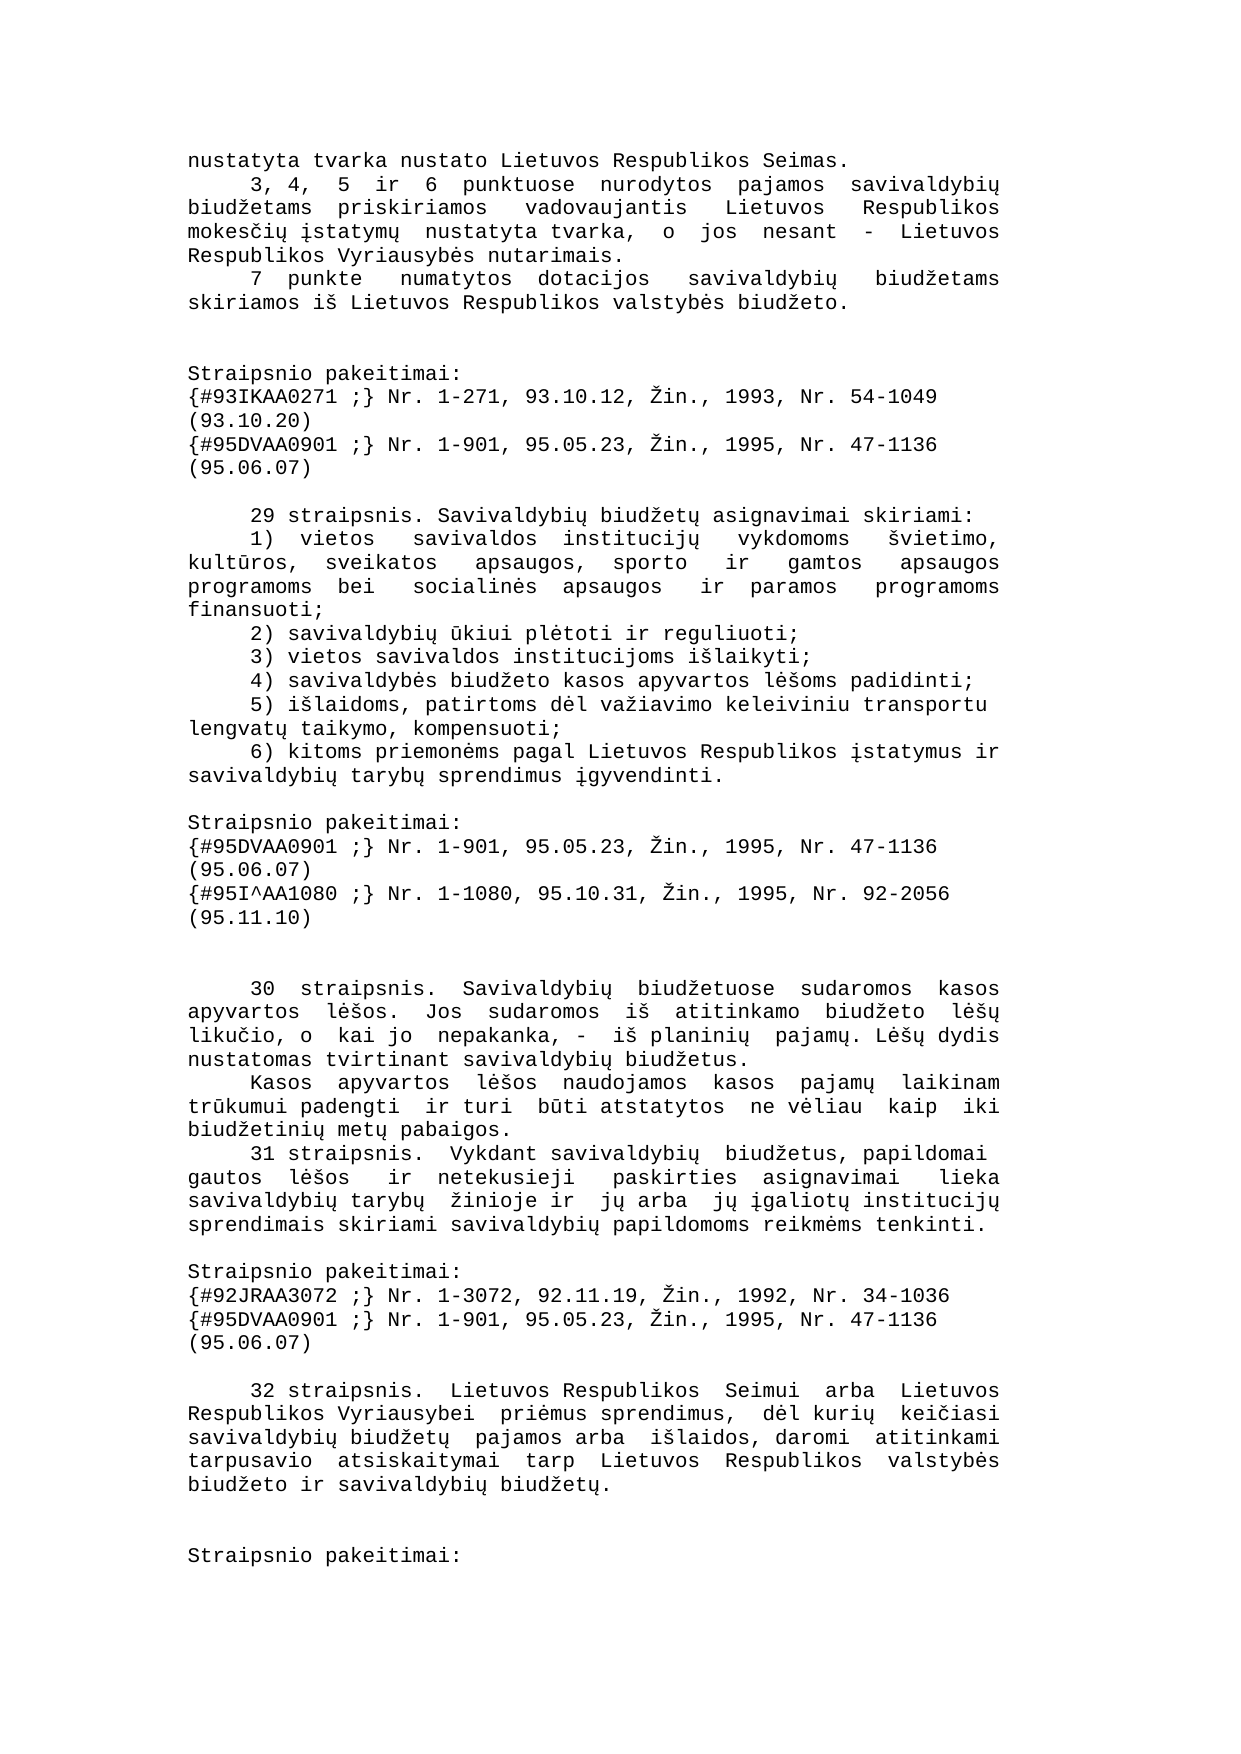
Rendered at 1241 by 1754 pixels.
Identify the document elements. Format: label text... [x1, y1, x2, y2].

text {#93IKAA0271 ;} Nr. 1-271, 93.10.12, Žin., 1993, Nr. 54-1049 (93.10.20) [187, 386, 1053, 434]
text gautos lėšos ir netekusieji paskirties asignavimai lieka [187, 1167, 1053, 1190]
text 3) vietos savivaldos institucijoms išlaikyti; [187, 647, 1053, 670]
text {#95DVAA0901 ;} Nr. 1-901, 95.05.23, Žin., 1995, Nr. 47-1136 (95.06.07) [187, 434, 1053, 481]
text 29 straipsnis. Savivaldybių biudžetų asignavimai skiriami: [187, 505, 1053, 528]
text likučio, o kai jo nepakanka, - iš planinių pajamų. Lėšų dydis [187, 1025, 1053, 1048]
text savivaldybių tarybų žinioje ir jų arba jų įgaliotų institucijų [187, 1190, 1053, 1214]
text mokesčių įstatymų nustatyta tvarka, o jos nesant - Lietuvos [187, 221, 1053, 244]
text biudžetams priskiriamos vadovaujantis Lietuvos Respublikos [187, 197, 1053, 221]
text 31 straipsnis. Vykdant savivaldybių biudžetus, papildomai [187, 1143, 1053, 1167]
text apyvartos lėšos. Jos sudaromos iš atitinkamo biudžeto lėšų [187, 1001, 1053, 1025]
text Straipsnio pakeitimai: [187, 1545, 1053, 1569]
text nustatomas tvirtinant savivaldybių biudžetus. [187, 1048, 1053, 1072]
text 4) savivaldybės biudžeto kasos apyvartos lėšoms padidinti; [187, 670, 1053, 694]
text Kasos apyvartos lėšos naudojamos kasos pajamų laikinam [187, 1072, 1053, 1096]
text biudžeto ir savivaldybių biudžetų. [187, 1474, 1053, 1498]
text Straipsnio pakeitimai: [187, 363, 1053, 386]
text 7 punkte numatytos dotacijos savivaldybių biudžetams [187, 268, 1053, 292]
text savivaldybių biudžetų pajamos arba išlaidos, daromi atitinkami [187, 1427, 1053, 1451]
text Respublikos Vyriausybei priėmus sprendimus, dėl kurių keičiasi [187, 1403, 1053, 1427]
text trūkumui padengti ir turi būti atstatytos ne vėliau kaip iki [187, 1096, 1053, 1119]
text {#95DVAA0901 ;} Nr. 1-901, 95.05.23, Žin., 1995, Nr. 47-1136 (95.06.07) [187, 836, 1053, 883]
text savivaldybių tarybų sprendimus įgyvendinti. [187, 765, 1053, 788]
text sprendimais skiriami savivaldybių papildomoms reikmėms tenkinti. [187, 1214, 1053, 1238]
text biudžetinių metų pabaigos. [187, 1119, 1053, 1143]
text 1) vietos savivaldos institucijų vykdomoms švietimo, [187, 528, 1053, 552]
text finansuoti; [187, 599, 1053, 623]
text 3, 4, 5 ir 6 punktuose nurodytos pajamos savivaldybių [187, 174, 1053, 197]
text Respublikos Vyriausybės nutarimais. [187, 244, 1053, 268]
text 2) savivaldybių ūkiui plėtoti ir reguliuoti; [187, 623, 1053, 647]
text {#95DVAA0901 ;} Nr. 1-901, 95.05.23, Žin., 1995, Nr. 47-1136 (95.06.07) [187, 1309, 1053, 1356]
text 30 straipsnis. Savivaldybių biudžetuose sudaromos kasos [187, 978, 1053, 1001]
text Straipsnio pakeitimai: [187, 812, 1053, 836]
text {#95I^AA1080 ;} Nr. 1-1080, 95.10.31, Žin., 1995, Nr. 92-2056 (95.11.10) [187, 883, 1053, 930]
text lengvatų taikymo, kompensuoti; [187, 717, 1053, 741]
text skiriamos iš Lietuvos Respublikos valstybės biudžeto. [187, 292, 1053, 316]
text kultūros, sveikatos apsaugos, sporto ir gamtos apsaugos [187, 552, 1053, 576]
text tarpusavio atsiskaitymai tarp Lietuvos Respublikos valstybės [187, 1451, 1053, 1474]
text {#92JRAA3072 ;} Nr. 1-3072, 92.11.19, Žin., 1992, Nr. 34-1036 [187, 1285, 1053, 1309]
text 5) išlaidoms, patirtoms dėl važiavimo keleiviniu transportu [187, 694, 1053, 717]
text nustatyta tvarka nustato Lietuvos Respublikos Seimas. [187, 150, 1053, 174]
text programoms bei socialinės apsaugos ir paramos programoms [187, 576, 1053, 599]
text 32 straipsnis. Lietuvos Respublikos Seimui arba Lietuvos [187, 1379, 1053, 1403]
text Straipsnio pakeitimai: [187, 1261, 1053, 1285]
text 6) kitoms priemonėms pagal Lietuvos Respublikos įstatymus ir [187, 741, 1053, 765]
